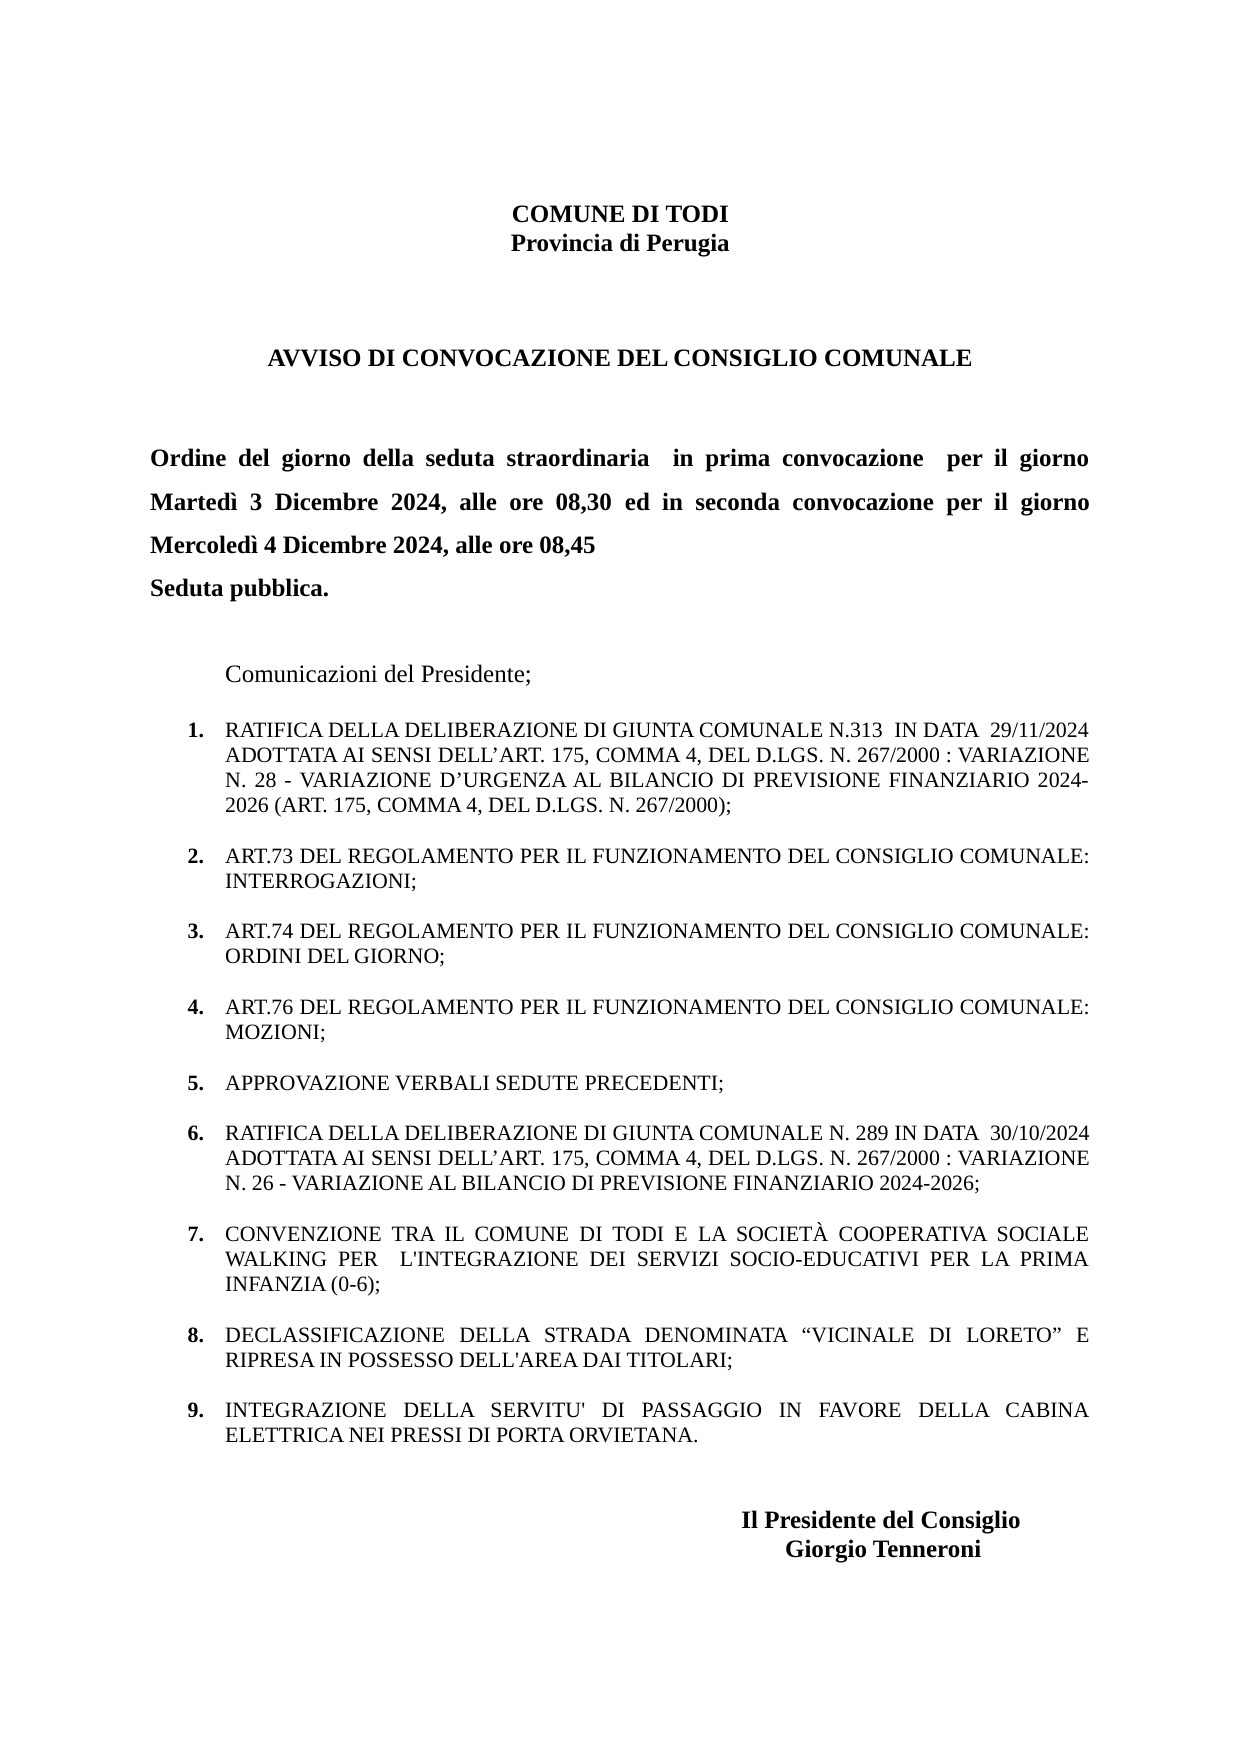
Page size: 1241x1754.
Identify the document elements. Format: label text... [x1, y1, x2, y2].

text Seduta pubblica. [150, 573, 1090, 602]
list APPROVAZIONE VERBALI SEDUTE PRECEDENTI; [187, 1069, 1090, 1095]
list ART.74 DEL REGOLAMENTO PER IL FUNZIONAMENTO DEL CONSIGLIO COMUNALE: ORDINI DEL GIORNO; [187, 918, 1090, 969]
text Giorgio Tenneroni [666, 1534, 1090, 1563]
text Ordine del giorno della seduta straordinaria in prima convocazione per il giorno Martedì 3 Dicembre 2024, alle ore 08,30 ed in seconda convocazione per il giorno Mercoledì 4 Dicembre 2024, alle ore 08,45 [150, 443, 1090, 558]
subtitle COMUNE DI TODI [150, 199, 1090, 228]
list RATIFICA DELLA DELIBERAZIONE DI GIUNTA COMUNALE N. 289 IN DATA 30/10/2024 ADOTTATA AI SENSI DELL’ART. 175, COMMA 4, DEL D.LGS. N. 267/2000 : VARIAZIONE N. 26 - VARIAZIONE AL BILANCIO DI PREVISIONE FINANZIARIO 2024-2026; [187, 1120, 1090, 1196]
list DECLASSIFICAZIONE DELLA STRADA DENOMINATA “VICINALE DI LORETO” E RIPRESA IN POSSESSO DELL'AREA DAI TITOLARI; [187, 1322, 1090, 1372]
text Provincia di Perugia [150, 228, 1090, 257]
list RATIFICA DELLA DELIBERAZIONE DI GIUNTA COMUNALE N.313 IN DATA 29/11/2024 ADOTTATA AI SENSI DELL’ART. 175, COMMA 4, DEL D.LGS. N. 267/2000 : VARIAZIONE N. 28 - VARIAZIONE D’URGENZA AL BILANCIO DI PREVISIONE FINANZIARIO 2024-2026 (ART. 175, COMMA 4, DEL D.LGS. N. 267/2000); [187, 717, 1090, 817]
text AVVISO DI CONVOCAZIONE DEL CONSIGLIO COMUNALE [150, 343, 1090, 372]
list INTEGRAZIONE DELLA SERVITU' DI PASSAGGIO IN FAVORE DELLA CABINA ELETTRICA NEI PRESSI DI PORTA ORVIETANA. [187, 1397, 1090, 1448]
list ART.73 DEL REGOLAMENTO PER IL FUNZIONAMENTO DEL CONSIGLIO COMUNALE: INTERROGAZIONI; [187, 843, 1090, 893]
text Il Presidente del Consiglio [666, 1505, 1090, 1534]
list CONVENZIONE TRA IL COMUNE DI TODI E LA SOCIETÀ COOPERATIVA SOCIALE WALKING PER L'INTEGRAZIONE DEI SERVIZI SOCIO-EDUCATIVI PER LA PRIMA INFANZIA (0-6); [187, 1221, 1090, 1296]
list Comunicazioni del Presidente; [187, 659, 1090, 688]
list ART.76 DEL REGOLAMENTO PER IL FUNZIONAMENTO DEL CONSIGLIO COMUNALE: MOZIONI; [187, 994, 1090, 1044]
